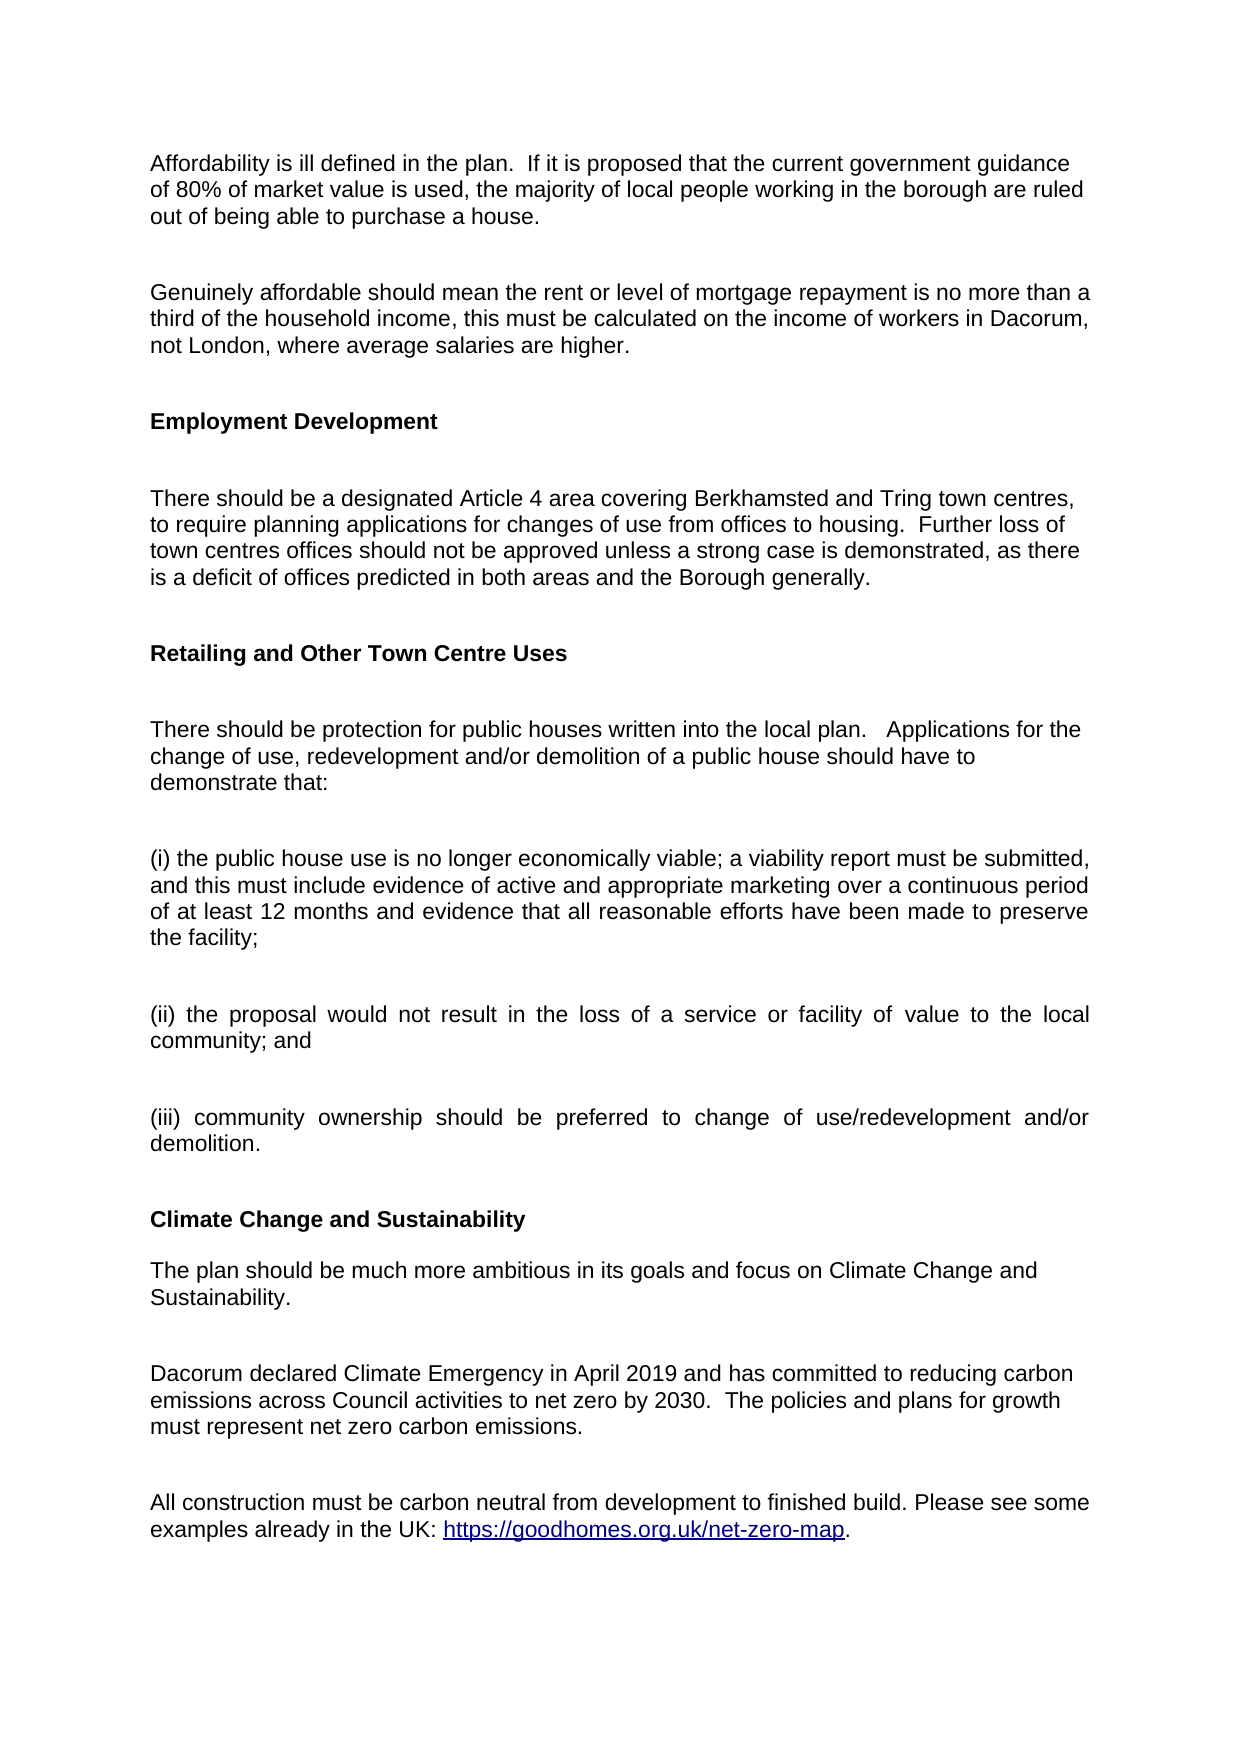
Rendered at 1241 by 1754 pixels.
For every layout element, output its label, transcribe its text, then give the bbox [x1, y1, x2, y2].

text All construction must be carbon neutral from development to finished build. Please see some examples already in the UK: https://goodhomes.org.uk/net-zero-map. [150, 1489, 1090, 1542]
text Climate Change and Sustainability [150, 1206, 1090, 1232]
text (iii) community ownership should be preferred to change of use/redevelopment and/or demolition. [150, 1103, 1090, 1156]
text There should be a designated Article 4 area covering Berkhamsted and Tring town centres, to require planning applications for changes of use from offices to housing. Further loss of town centres offices should not be approved unless a strong case is demonstrated, as there is a deficit of offices predicted in both areas and the Borough generally. [150, 484, 1090, 590]
text Employment Development [150, 408, 1090, 434]
text Dacorum declared Climate Emergency in April 2019 and has committed to reducing carbon emissions across Council activities to net zero by 2030. The policies and plans for growth must represent net zero carbon emissions. [150, 1360, 1090, 1439]
text Retailing and Other Town Centre Uses [150, 640, 1090, 666]
text The plan should be much more ambitious in its goals and focus on Climate Change and Sustainability. [150, 1257, 1090, 1310]
text (ii) the proposal would not result in the loss of a service or facility of value to the local community; and [150, 1001, 1090, 1053]
text Genuinely affordable should mean the rent or level of mortgage repayment is no more than a third of the household income, this must be calculated on the income of workers in Dacorum, not London, where average salaries are higher. [150, 279, 1090, 358]
text Affordability is ill defined in the plan. If it is proposed that the current government guidance of 80% of market value is used, the majority of local people working in the borough are ruled out of being able to purchase a house. [150, 150, 1090, 229]
text (i) the public house use is no longer economically viable; a viability report must be submitted, and this must include evidence of active and appropriate marketing over a continuous period of at least 12 months and evidence that all reasonable efforts have been made to preserve the facility; [150, 845, 1090, 951]
text There should be protection for public houses written into the local plan. Applications for the change of use, redevelopment and/or demolition of a public house should have to demonstrate that: [150, 716, 1090, 795]
